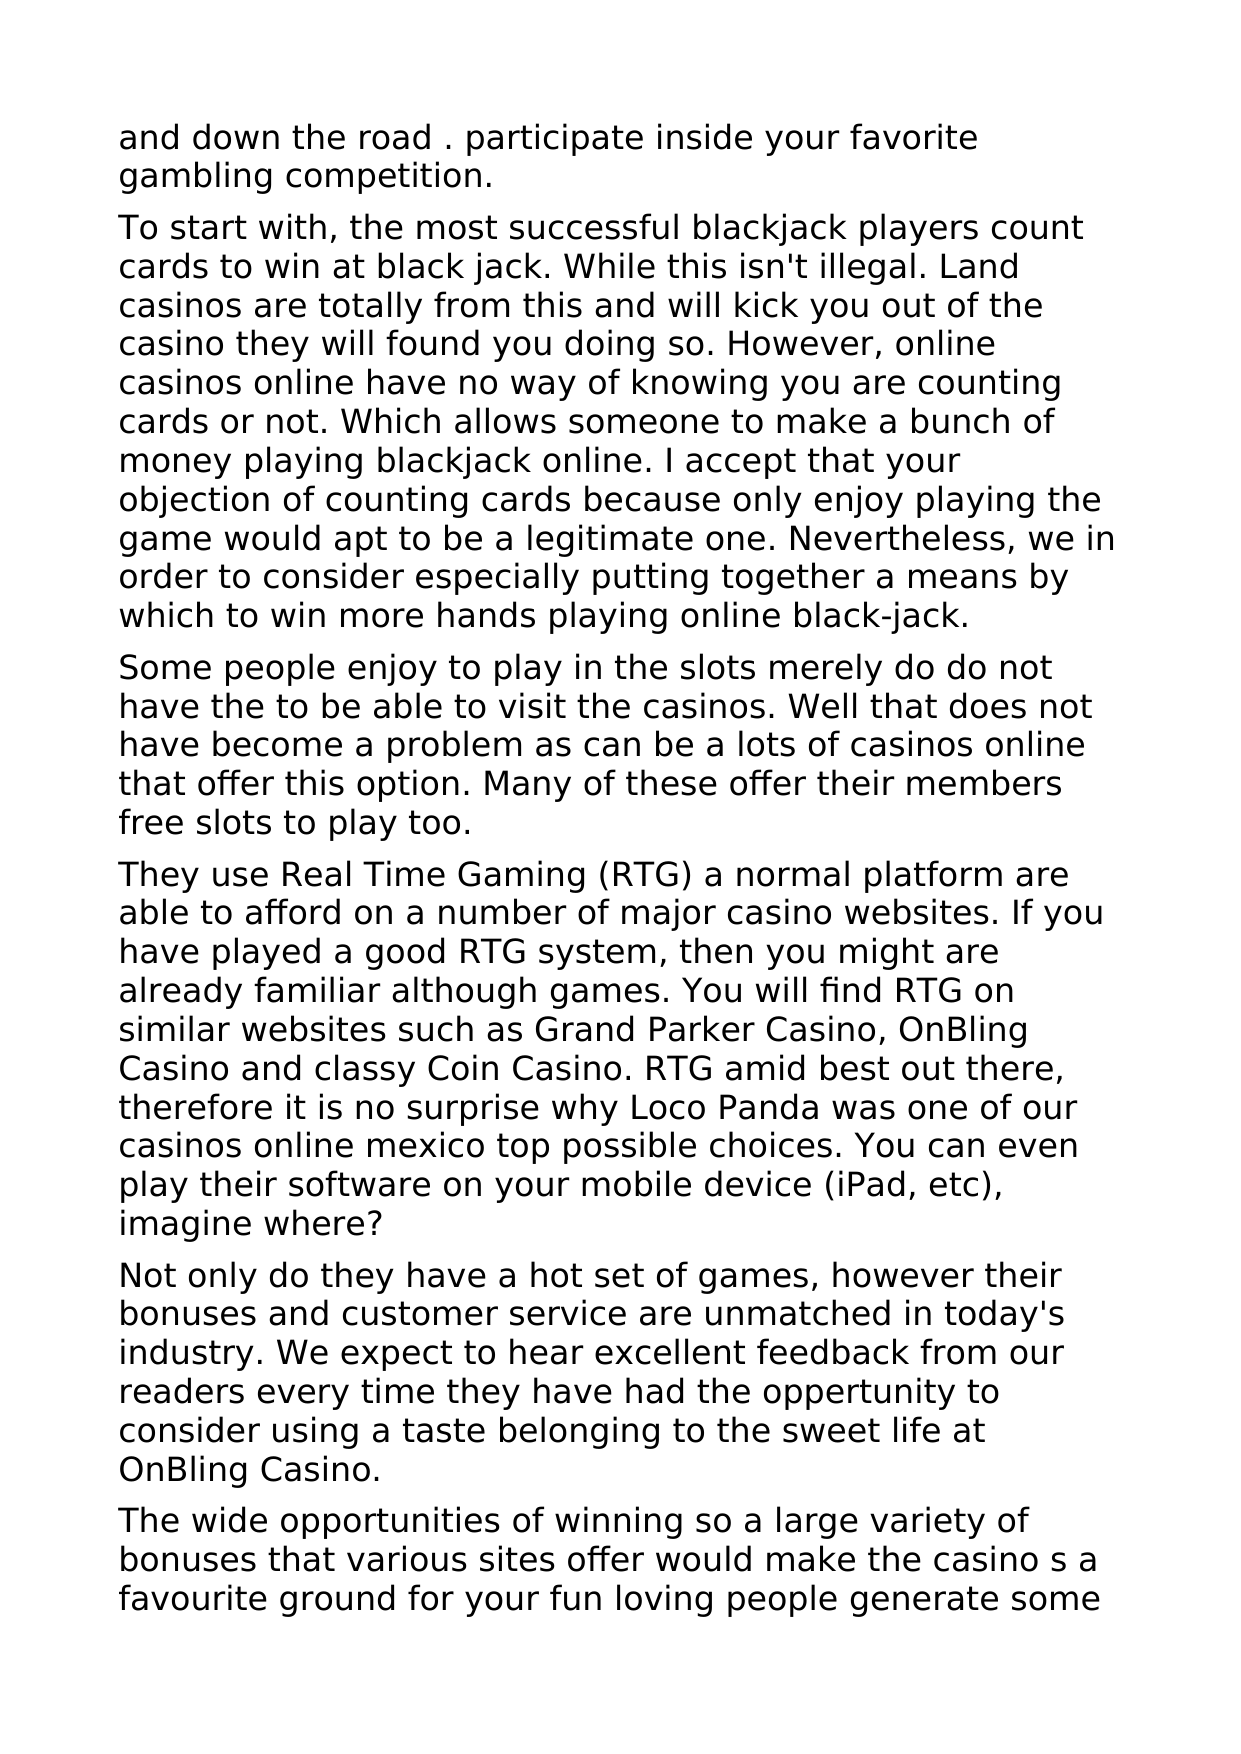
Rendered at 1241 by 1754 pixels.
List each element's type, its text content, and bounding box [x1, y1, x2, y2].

text and down the road . participate inside your favorite gambling competition. [118, 118, 1122, 196]
text The wide opportunities of winning so a large variety of bonuses that various sites offer would make the casino s a favourite ground for your fun loving people generate some [118, 1502, 1122, 1618]
text They use Real Time Gaming (RTG) a normal platform are able to afford on a number of major casino websites. If you have played a good RTG system, then you might are already familiar although games. You will find RTG on similar websites such as Grand Parker Casino, OnBling Casino and classy Coin Casino. RTG amid best out there, therefore it is no surprise why Loco Panda was one of our casinos online mexico top possible choices. You can even play their software on your mobile device (iPad, etc), imagine where? [118, 855, 1122, 1243]
text Not only do they have a hot set of games, however their bonuses and customer service are unmatched in today's industry. We expect to hear excellent feedback from our readers every time they have had the oppertunity to consider using a taste belonging to the sweet life at OnBling Casino. [118, 1256, 1122, 1489]
text Some people enjoy to play in the slots merely do do not have the to be able to visit the casinos. Well that does not have become a problem as can be a lots of casinos online that offer this option. Many of these offer their members free slots to play too. [118, 648, 1122, 842]
text To start with, the most successful blackjack players count cards to win at black jack. While this isn't illegal. Land casinos are totally from this and will kick you out of the casino they will found you doing so. However, online casinos online have no way of knowing you are counting cards or not. Which allows someone to make a bunch of money playing blackjack online. I accept that your objection of counting cards because only enjoy playing the game would apt to be a legitimate one. Nevertheless, we in order to consider especially putting together a means by which to win more hands playing online black-jack. [118, 208, 1122, 636]
